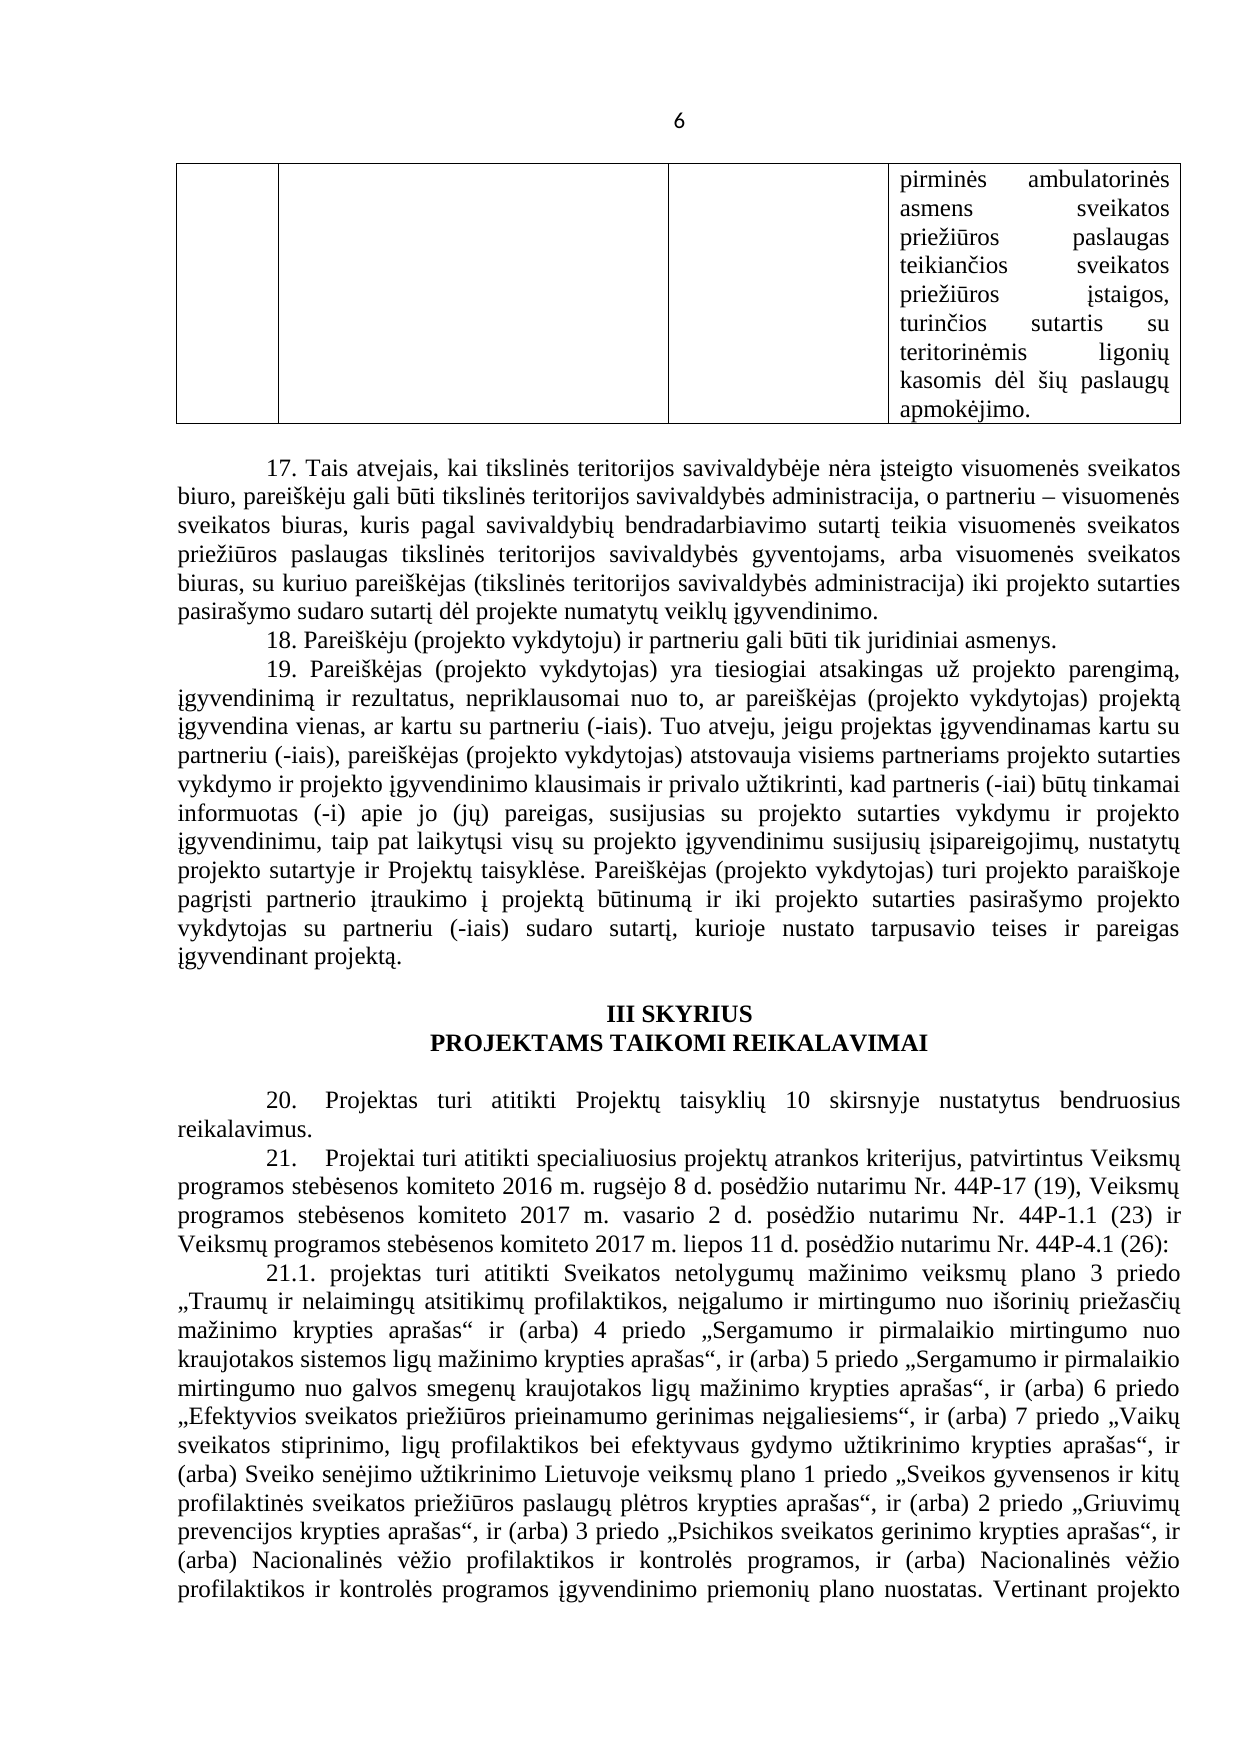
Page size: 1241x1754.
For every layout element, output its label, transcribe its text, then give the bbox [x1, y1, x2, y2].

text 21. Projektai turi atitikti specialiuosius projektų atrankos kriterijus, patvirtintus Veiksmų programos stebėsenos komiteto 2016 m. rugsėjo 8 d. posėdžio nutarimu Nr. 44P-17 (19), Veiksmų programos stebėsenos komiteto 2017 m. vasario 2 d. posėdžio nutarimu Nr. 44P-1.1 (23) ir Veiksmų programos stebėsenos komiteto 2017 m. liepos 11 d. posėdžio nutarimu Nr. 44P-4.1 (26): [177, 1143, 1181, 1258]
text PROJEKTAMS TAIKOMI REIKALAVIMAI [177, 1028, 1181, 1056]
table_cell [177, 164, 278, 423]
text 17. Tais atvejais, kai tikslinės teritorijos savivaldybėje nėra įsteigto visuomenės sveikatos biuro, pareiškėju gali būti tikslinės teritorijos savivaldybės administracija, o partneriu – visuomenės sveikatos biuras, kuris pagal savivaldybių bendradarbiavimo sutartį teikia visuomenės sveikatos priežiūros paslaugas tikslinės teritorijos savivaldybės gyventojams, arba visuomenės sveikatos biuras, su kuriuo pareiškėjas (tikslinės teritorijos savivaldybės administracija) iki projekto sutarties pasirašymo sudaro sutartį dėl projekte numatytų veiklų įgyvendinimo. [177, 453, 1181, 625]
text 21.1. projektas turi atitikti Sveikatos netolygumų mažinimo veiksmų plano 3 priedo „Traumų ir nelaimingų atsitikimų profilaktikos, neįgalumo ir mirtingumo nuo išorinių priežasčių mažinimo krypties aprašas“ ir (arba) 4 priedo „Sergamumo ir pirmalaikio mirtingumo nuo kraujotakos sistemos ligų mažinimo krypties aprašas“, ir (arba) 5 priedo „Sergamumo ir pirmalaikio mirtingumo nuo galvos smegenų kraujotakos ligų mažinimo krypties aprašas“, ir (arba) 6 priedo „Efektyvios sveikatos priežiūros prieinamumo gerinimas neįgaliesiems“, ir (arba) 7 priedo „Vaikų sveikatos stiprinimo, ligų profilaktikos bei efektyvaus gydymo užtikrinimo krypties aprašas“, ir (arba) Sveiko senėjimo užtikrinimo Lietuvoje veiksmų plano 1 priedo „Sveikos gyvensenos ir kitų profilaktinės sveikatos priežiūros paslaugų plėtros krypties aprašas“, ir (arba) 2 priedo „Griuvimų prevencijos krypties aprašas“, ir (arba) 3 priedo „Psichikos sveikatos gerinimo krypties aprašas“, ir (arba) Nacionalinės vėžio profilaktikos ir kontrolės programos, ir (arba) Nacionalinės vėžio profilaktikos ir kontrolės programos įgyvendinimo priemonių plano nuostatas. Vertinant projekto [177, 1258, 1181, 1603]
table_cell pirminės ambulatorinės asmens sveikatos priežiūros paslaugas teikiančios sveikatos priežiūros įstaigos, turinčios sutartis su teritorinėmis ligonių kasomis dėl šių paslaugų apmokėjimo. [889, 164, 1180, 423]
table_cell [669, 164, 888, 423]
text III SKYRIUS [177, 999, 1181, 1028]
text 19. Pareiškėjas (projekto vykdytojas) yra tiesiogiai atsakingas už projekto parengimą, įgyvendinimą ir rezultatus, nepriklausomai nuo to, ar pareiškėjas (projekto vykdytojas) projektą įgyvendina vienas, ar kartu su partneriu (-iais). Tuo atveju, jeigu projektas įgyvendinamas kartu su partneriu (-iais), pareiškėjas (projekto vykdytojas) atstovauja visiems partneriams projekto sutarties vykdymo ir projekto įgyvendinimo klausimais ir privalo užtikrinti, kad partneris (-iai) būtų tinkamai informuotas (-i) apie jo (jų) pareigas, susijusias su projekto sutarties vykdymu ir projekto įgyvendinimu, taip pat laikytųsi visų su projekto įgyvendinimu susijusių įsipareigojimų, nustatytų projekto sutartyje ir Projektų taisyklėse. Pareiškėjas (projekto vykdytojas) turi projekto paraiškoje pagrįsti partnerio įtraukimo į projektą būtinumą ir iki projekto sutarties pasirašymo projekto vykdytojas su partneriu (-iais) sudaro sutartį, kurioje nustato tarpusavio teises ir pareigas įgyvendinant projektą. [177, 654, 1181, 970]
text 18. Pareiškėju (projekto vykdytoju) ir partneriu gali būti tik juridiniai asmenys. [177, 625, 1181, 654]
text 20. Projektas turi atitikti Projektų taisyklių 10 skirsnyje nustatytus bendruosius reikalavimus. [177, 1085, 1181, 1143]
table_cell [279, 164, 668, 423]
